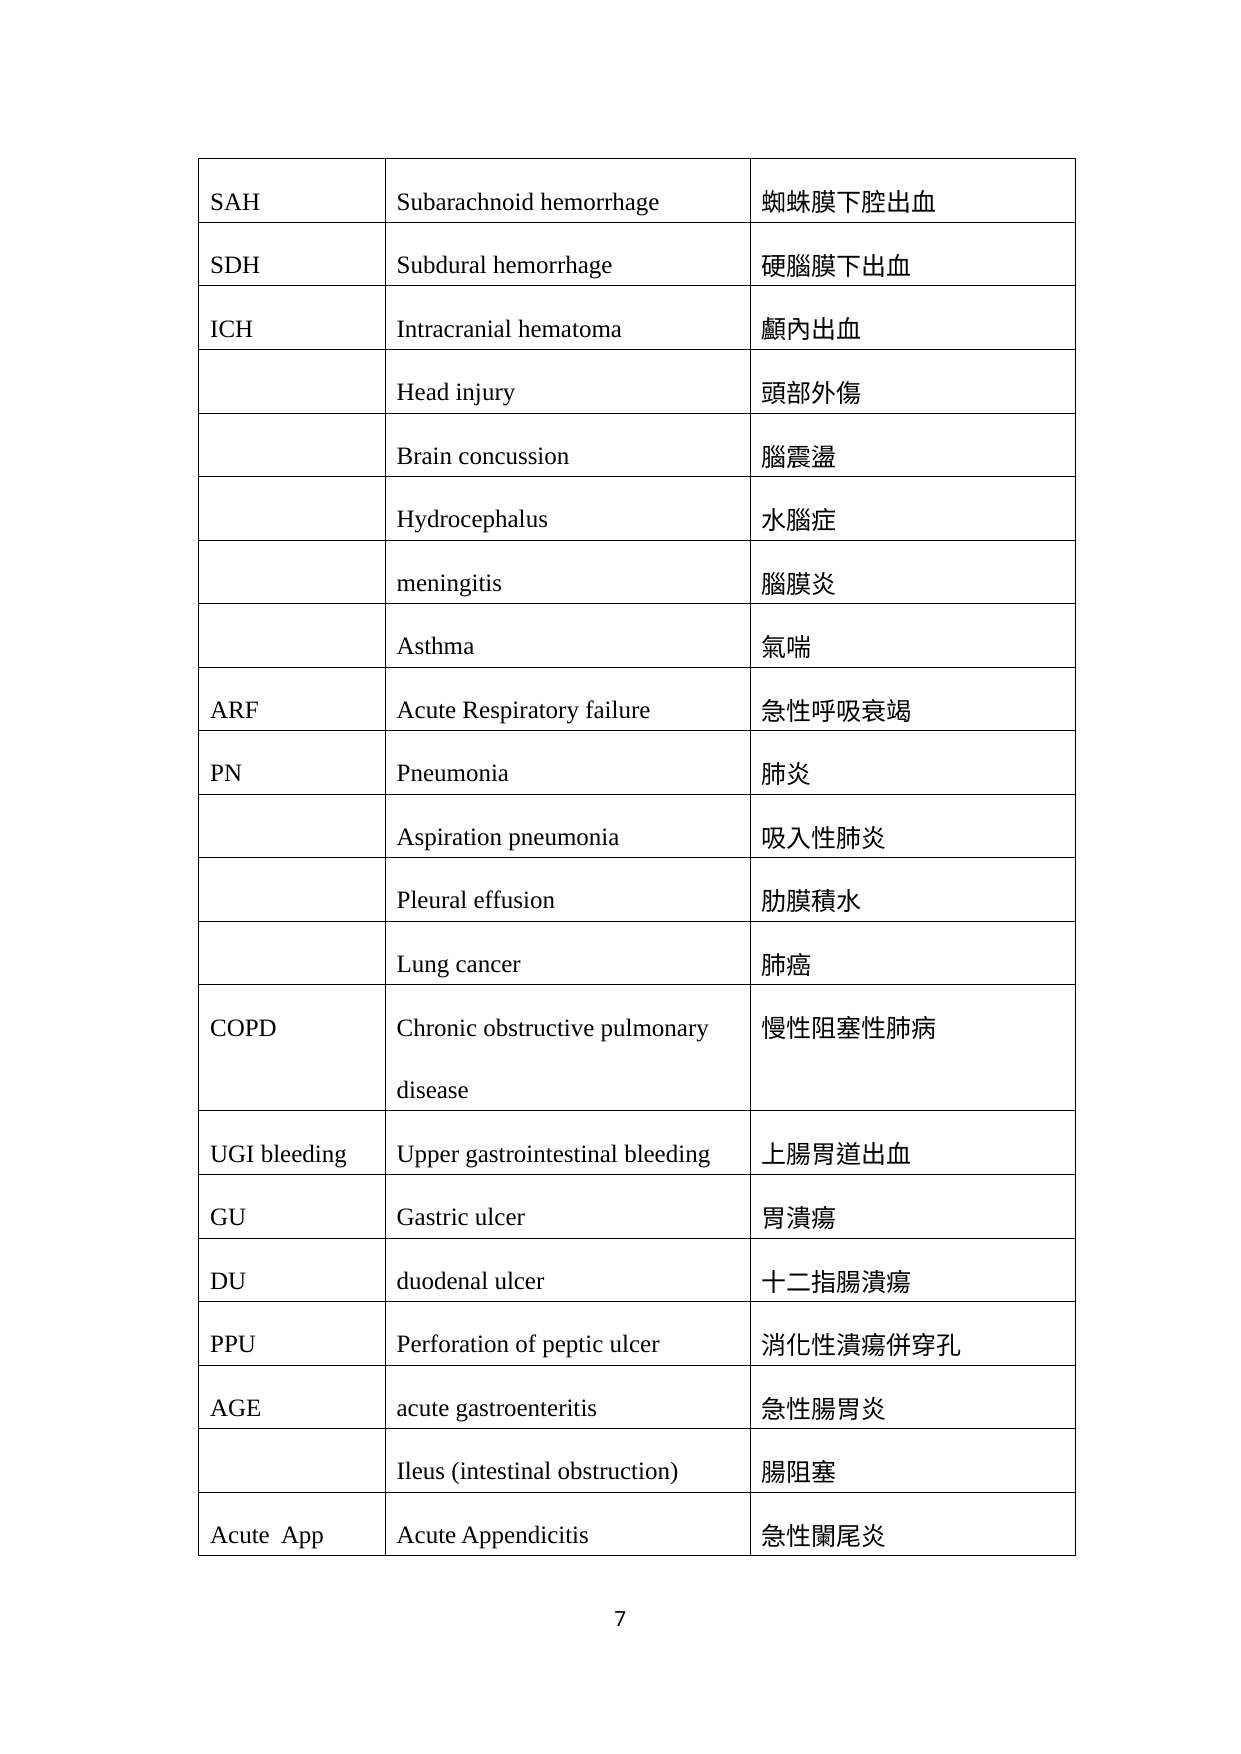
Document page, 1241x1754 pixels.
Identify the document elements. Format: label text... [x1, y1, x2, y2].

table_cell Head injury [386, 350, 750, 412]
table_cell 蜘蛛膜下腔出血 [751, 159, 1075, 222]
table_cell Brain concussion [386, 414, 750, 476]
table_cell 十二指腸潰瘍 [751, 1239, 1075, 1301]
table_cell ICH [199, 286, 385, 349]
table_cell [199, 858, 385, 921]
table_cell [199, 922, 385, 984]
table_cell 硬腦膜下出血 [751, 223, 1075, 285]
table_cell AGE [199, 1366, 385, 1428]
table_cell Chronic obstructive pulmonary disease [386, 985, 750, 1110]
table_cell 吸入性肺炎 [751, 795, 1075, 857]
table_cell Lung cancer [386, 922, 750, 984]
table_cell 肋膜積水 [751, 858, 1075, 921]
table_cell 上腸胃道出血 [751, 1111, 1075, 1174]
table_cell [199, 795, 385, 857]
table_cell 顱內出血 [751, 286, 1075, 349]
table_cell meningitis [386, 541, 750, 603]
table_cell Subarachnoid hemorrhage [386, 159, 750, 222]
table_cell Acute Respiratory failure [386, 668, 750, 730]
table_cell [199, 604, 385, 667]
table_cell Intracranial hematoma [386, 286, 750, 349]
table_cell [199, 1429, 385, 1492]
table_cell acute gastroenteritis [386, 1366, 750, 1428]
table_cell Hydrocephalus [386, 477, 750, 539]
table_cell Perforation of peptic ulcer [386, 1302, 750, 1364]
table_cell ARF [199, 668, 385, 730]
table_cell 腸阻塞 [751, 1429, 1075, 1492]
table_cell GU [199, 1175, 385, 1237]
table_cell [199, 414, 385, 476]
table_cell 腦膜炎 [751, 541, 1075, 603]
table_cell UGI bleeding [199, 1111, 385, 1174]
table_cell SDH [199, 223, 385, 285]
table_cell 消化性潰瘍併穿孔 [751, 1302, 1075, 1364]
table_cell [199, 350, 385, 412]
table_cell Acute App [199, 1493, 385, 1555]
table_cell Pneumonia [386, 731, 750, 794]
table_cell 肺炎 [751, 731, 1075, 794]
table_cell Upper gastrointestinal bleeding [386, 1111, 750, 1174]
table_cell Acute Appendicitis [386, 1493, 750, 1555]
table_cell SAH [199, 159, 385, 222]
table_cell 肺癌 [751, 922, 1075, 984]
table_cell Aspiration pneumonia [386, 795, 750, 857]
table_cell 急性腸胃炎 [751, 1366, 1075, 1428]
table_cell 氣喘 [751, 604, 1075, 667]
table_cell PN [199, 731, 385, 794]
table_cell Asthma [386, 604, 750, 667]
table_cell Subdural hemorrhage [386, 223, 750, 285]
table_cell 胃潰瘍 [751, 1175, 1075, 1237]
table_cell 慢性阻塞性肺病 [751, 985, 1075, 1110]
table_cell Ileus (intestinal obstruction) [386, 1429, 750, 1492]
table_cell Gastric ulcer [386, 1175, 750, 1237]
table_cell Pleural effusion [386, 858, 750, 921]
table_cell duodenal ulcer [386, 1239, 750, 1301]
table_cell 急性呼吸衰竭 [751, 668, 1075, 730]
table_cell [199, 477, 385, 539]
table_cell PPU [199, 1302, 385, 1364]
table_cell 急性闌尾炎 [751, 1493, 1075, 1555]
table_cell DU [199, 1239, 385, 1301]
table_cell [199, 541, 385, 603]
table_cell 頭部外傷 [751, 350, 1075, 412]
table_cell COPD [199, 985, 385, 1110]
table_cell 水腦症 [751, 477, 1075, 539]
table_cell 腦震盪 [751, 414, 1075, 476]
